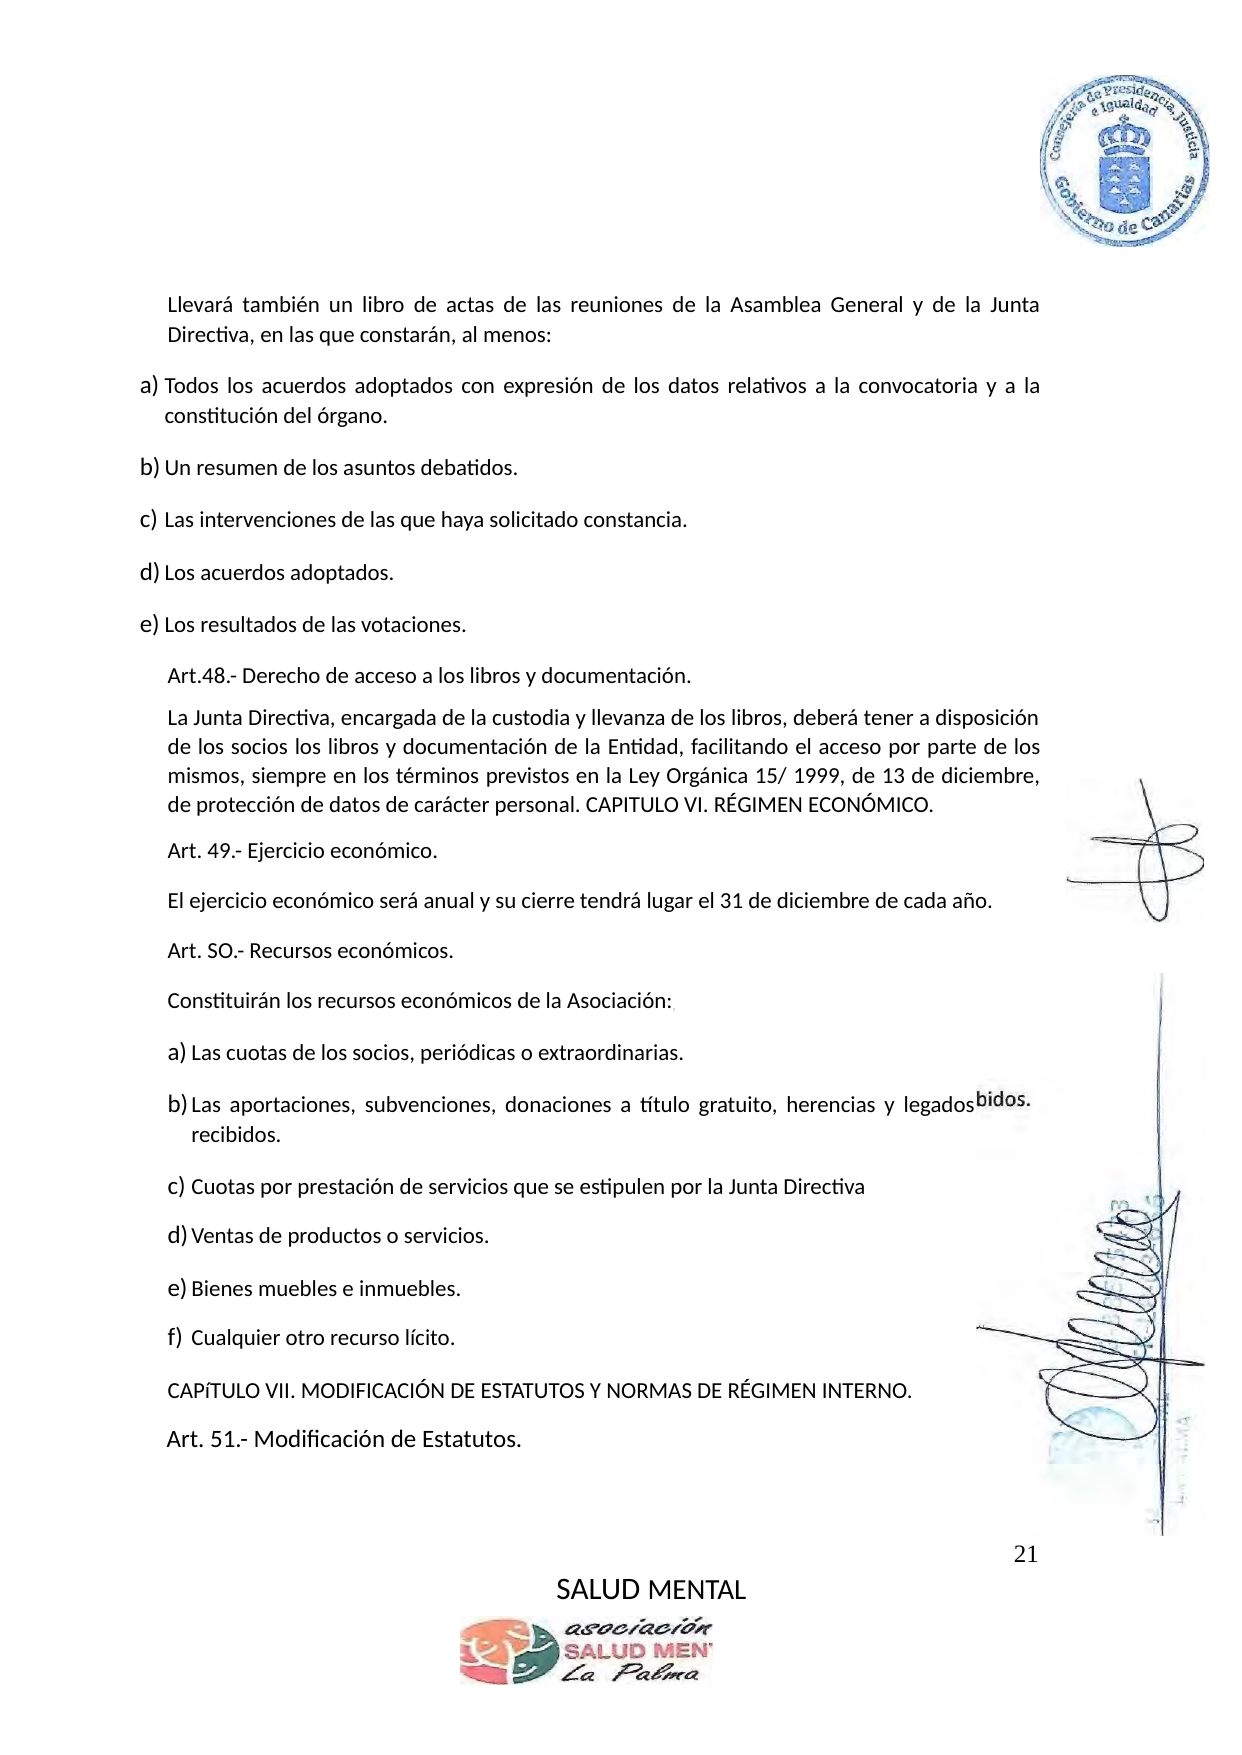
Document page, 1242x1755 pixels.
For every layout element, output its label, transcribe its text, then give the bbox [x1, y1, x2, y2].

text Art. 51.- Modificación de Estatutos. [166, 1423, 976, 1454]
list Las intervenciones de las que haya solicitado constancia. [139, 503, 1041, 534]
list Los acuerdos adoptados. [139, 556, 1041, 587]
list Los resultados de las votaciones. [139, 608, 1041, 639]
list Cuotas por prestación de servicios que se estipulen por la Junta Directiva [167, 1170, 976, 1201]
text La Junta Directiva, encargada de la custodia y llevanza de los libros, deberá tener a disposición de los socios los libros y documentación de la Entidad, facilitando el acceso por parte de los mismos, siempre en los términos previstos en la Ley Orgánica 15/ 1999, de 13 de diciembre, de protección de datos de carácter personal. CAPITULO VI. RÉGIMEN ECONÓMICO. [167, 703, 1041, 818]
text Llevará también un libro de actas de las reuniones de la Asamblea General y de la Junta Directiva, en las que constarán, al menos: [167, 291, 1041, 348]
list Cualquier otro recurso lícito. [167, 1321, 976, 1352]
text Art.48.- Derecho de acceso a los libros y documentación. [167, 661, 1041, 689]
list Las aportaciones, subvenciones, donaciones a título gratuito, herencias y legados recibidos. [167, 1088, 976, 1148]
list Las cuotas de los socios, periódicas o extraordinarias. [167, 1036, 976, 1067]
text Art. SO.- Recursos económicos. [167, 936, 1041, 964]
list Ventas de productos o servicios. [167, 1219, 976, 1250]
text El ejercicio económico será anual y su cierre tendrá lugar el 31 de diciembre de cada año. [167, 886, 1041, 914]
list Un resumen de los asuntos debatidos. [139, 451, 1041, 482]
text Art. 49.- Ejercicio económico. [167, 836, 1041, 864]
list Bienes muebles e inmuebles. [167, 1272, 976, 1302]
text Constituirán los recursos económicos de la Asociación: [167, 986, 976, 1014]
text CAPíTULO VII. MODIFICACIÓN DE ESTATUTOS Y NORMAS DE RÉGIMEN INTERNO. [167, 1376, 976, 1404]
list Todos los acuerdos adoptados con expresión de los datos relativos a la convocatoria y a la constitución del órgano. [139, 369, 1041, 429]
